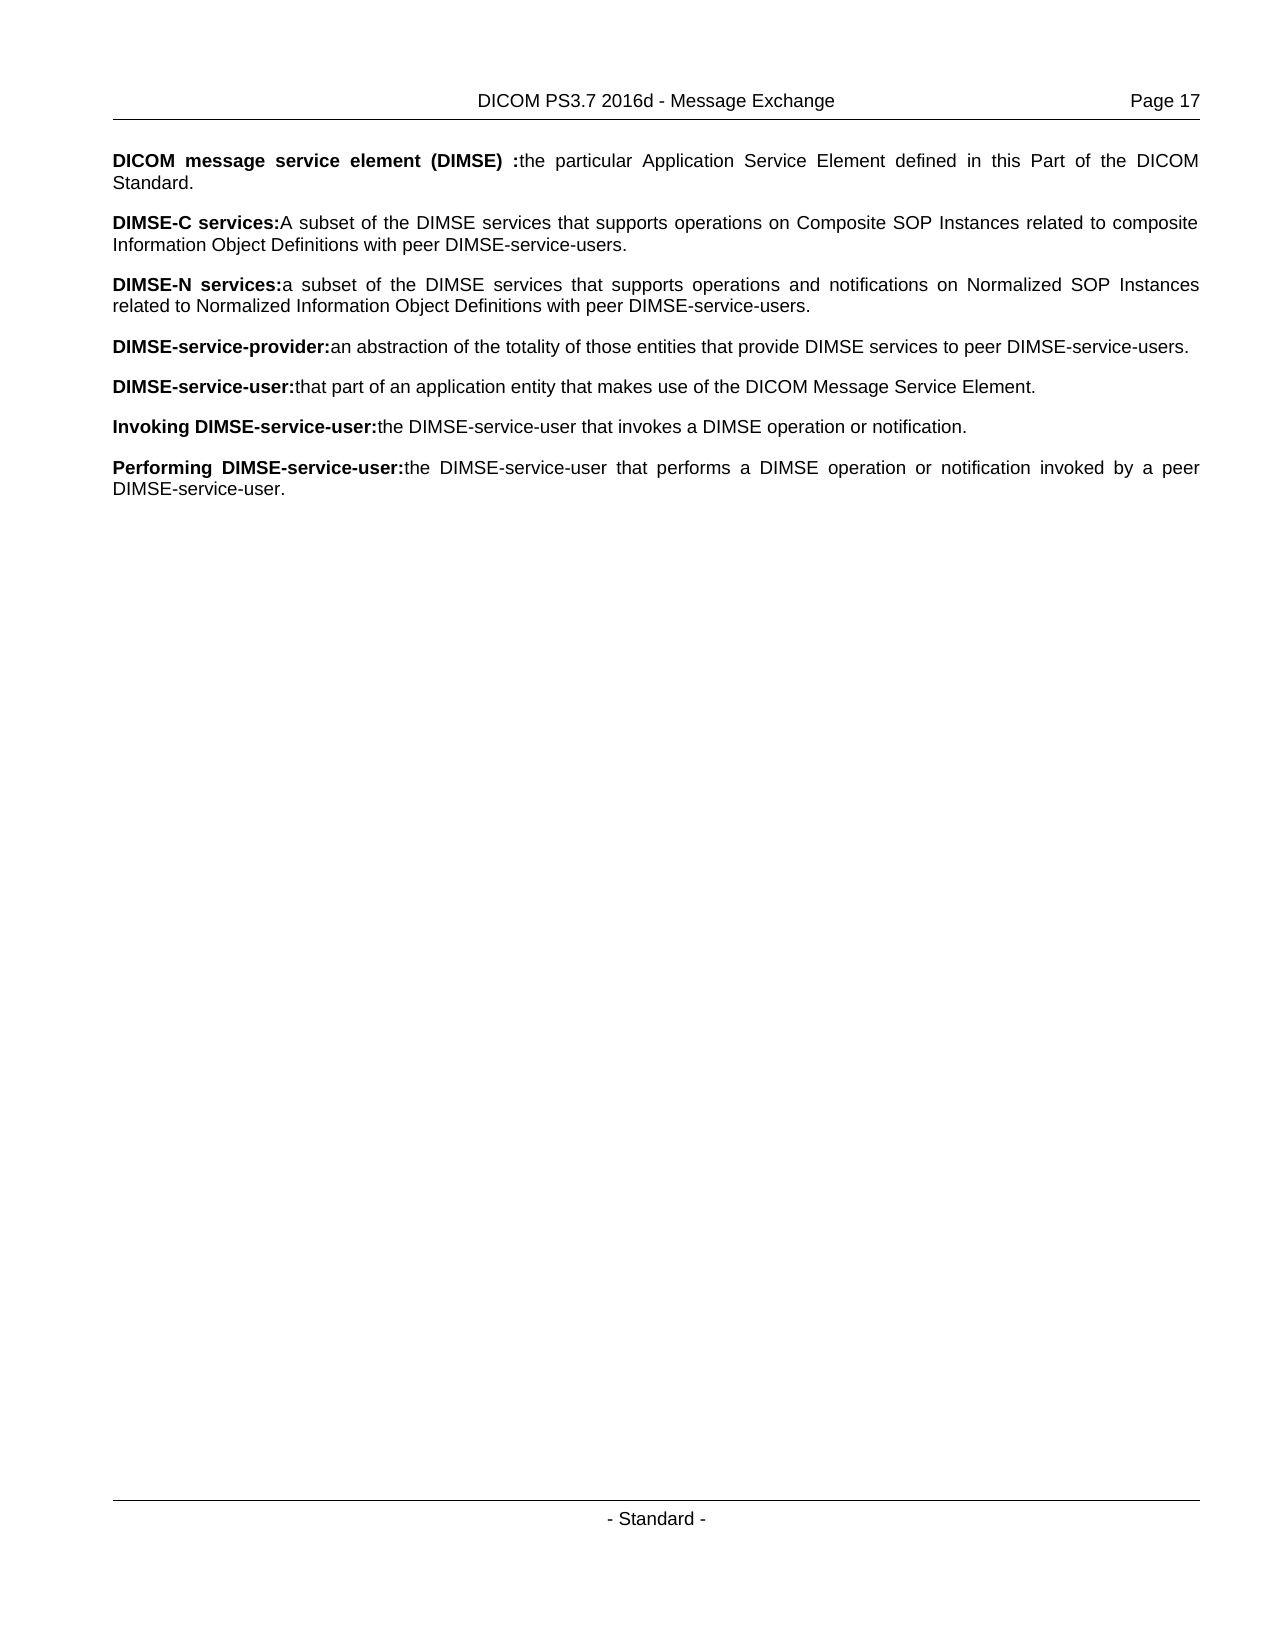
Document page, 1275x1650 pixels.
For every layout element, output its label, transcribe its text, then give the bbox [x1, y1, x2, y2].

text Invoking DIMSE-service-user:the DIMSE-service-user that invokes a DIMSE operation or notification. [112, 416, 1200, 438]
text DIMSE-service-user:that part of an application entity that makes use of the DICOM Message Service Element. [112, 376, 1200, 397]
text Performing DIMSE-service-user:the DIMSE-service-user that performs a DIMSE operation or notification invoked by a peer DIMSE-service-user. [112, 457, 1200, 500]
text DIMSE-service-provider:an abstraction of the totality of those entities that provide DIMSE services to peer DIMSE-service-users. [112, 336, 1200, 357]
text DIMSE-N services:a subset of the DIMSE services that supports operations and notifications on Normalized SOP Instances related to Normalized Information Object Definitions with peer DIMSE-service-users. [112, 274, 1200, 317]
text DICOM message service element (DIMSE) :the particular Application Service Element defined in this Part of the DICOM Standard. [112, 150, 1200, 193]
text DIMSE-C services:A subset of the DIMSE services that supports operations on Composite SOP Instances related to composite Information Object Definitions with peer DIMSE-service-users. [112, 212, 1200, 255]
